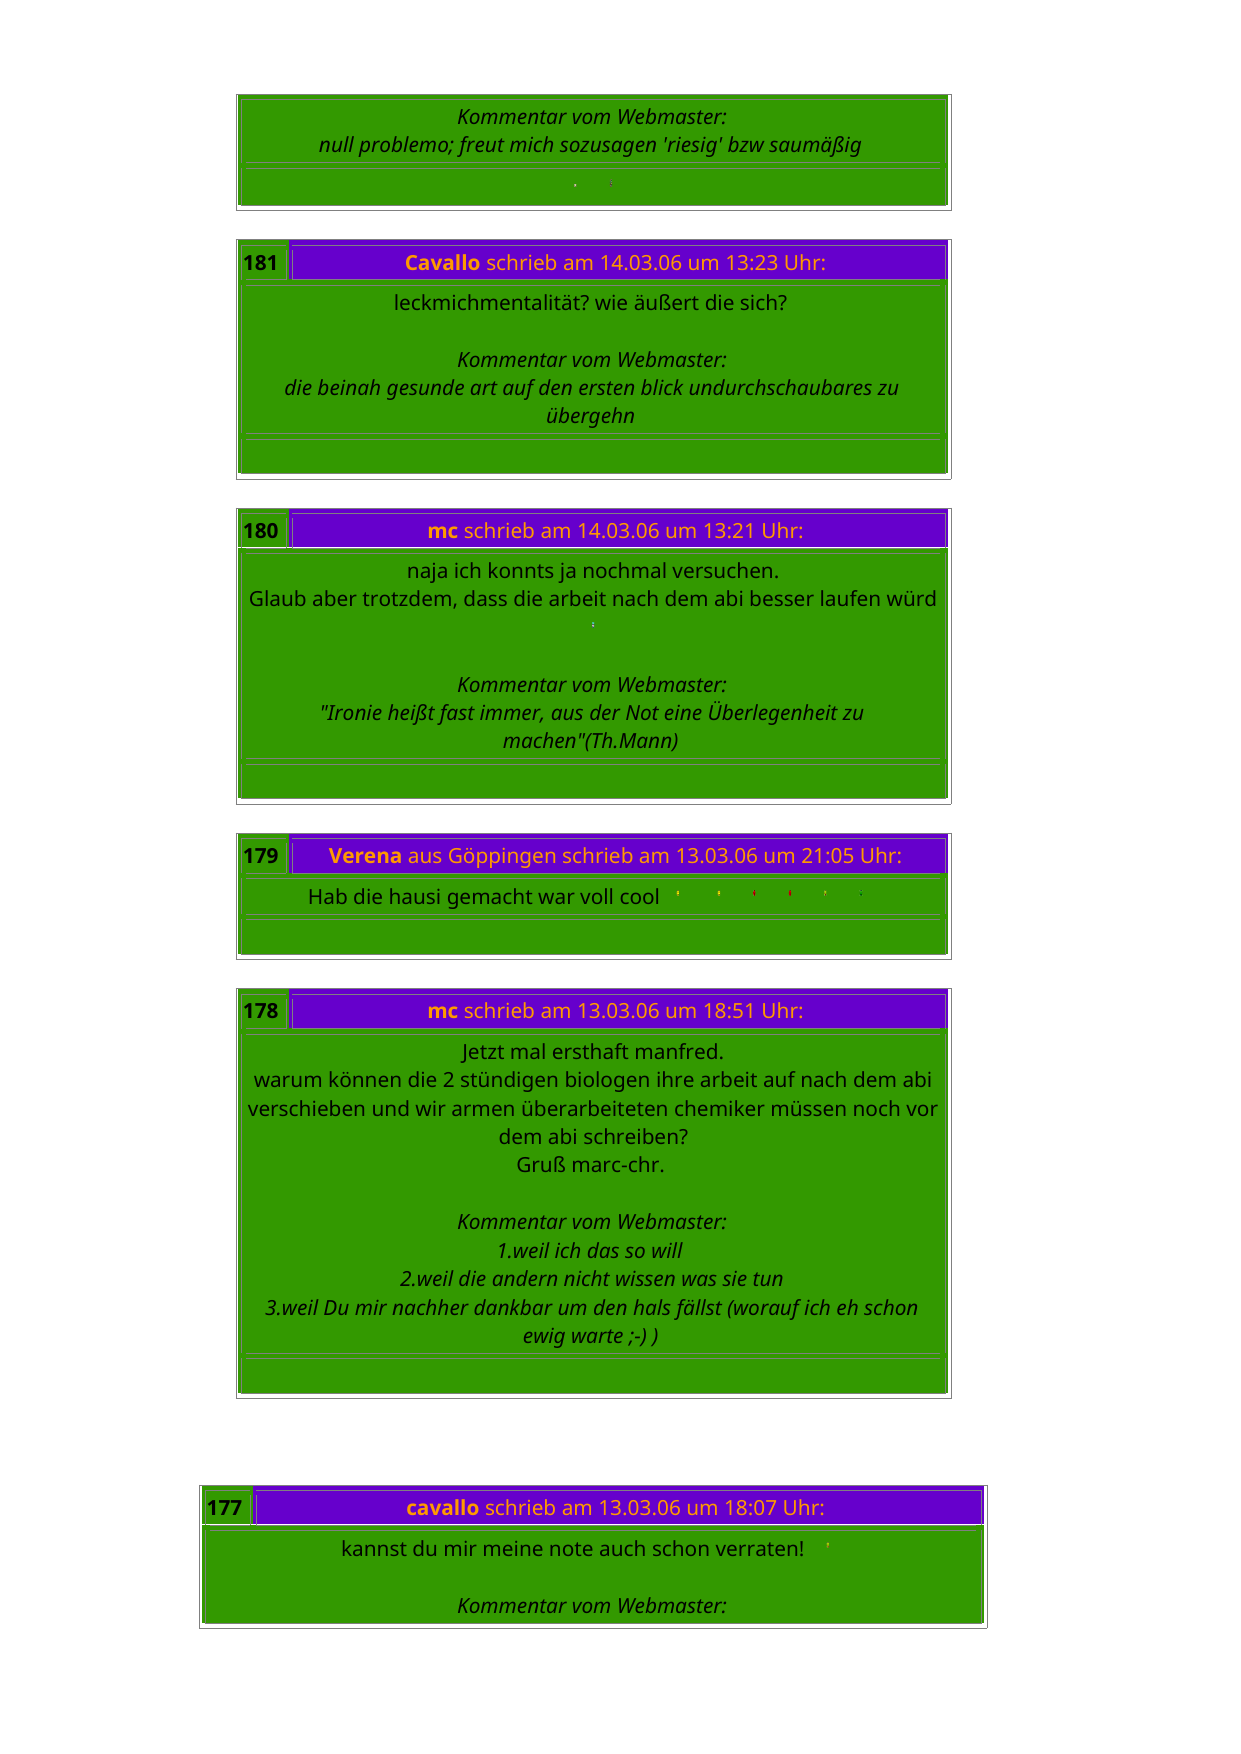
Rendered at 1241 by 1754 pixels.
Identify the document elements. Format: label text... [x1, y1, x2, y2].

table_cell leckmichmentalität? wie äußert die sich? Kommentar vom Webmaster: die beinah gesunde art auf den ersten blick undurchschaubares zu übergehn [238, 279, 948, 433]
table_cell [238, 758, 948, 798]
table_cell naja ich konnts ja nochmal versuchen. Glaub aber trotzdem, dass die arbeit nach dem abi besser laufen würd Kommentar vom Webmaster: "Ironie heißt fast immer, aus der Not eine Überlegenheit zu machen"(Th.Mann) [238, 548, 948, 758]
table_header 180 [238, 509, 289, 547]
table_cell kannst du mir meine note auch schon verraten! Kommentar vom Webmaster: [202, 1525, 984, 1623]
table_cell Hab die hausi gemacht war voll cool [238, 873, 948, 914]
table_header 181 [238, 240, 289, 279]
table_cell [238, 162, 948, 205]
table_header Cavallo schrieb am 14.03.06 um 13:23 Uhr: [289, 240, 948, 279]
table_header 179 [238, 834, 289, 873]
table_cell Kommentar vom Webmaster: null problemo; freut mich sozusagen 'riesig' bzw saumäßig [238, 95, 948, 162]
table_header mc schrieb am 13.03.06 um 18:51 Uhr: [289, 989, 948, 1028]
table_cell [238, 433, 948, 473]
table_header Verena aus Göppingen schrieb am 13.03.06 um 21:05 Uhr: [289, 834, 948, 873]
table_header mc schrieb am 14.03.06 um 13:21 Uhr: [289, 509, 948, 547]
table_cell [238, 1353, 948, 1393]
table_header cavallo schrieb am 13.03.06 um 18:07 Uhr: [253, 1486, 984, 1524]
table_cell Jetzt mal ersthaft manfred. warum können die 2 stündigen biologen ihre arbeit auf nach dem abi verschieben und wir armen überarbeiteten chemiker müssen noch vor dem abi schreiben? Gruß marc-chr. Kommentar vom Webmaster: 1.weil ich das so will 2.weil die andern nicht wissen was sie tun 3.weil Du mir nachher dankbar um den hals fällst (worauf ich eh schon ewig warte ;-) ) [238, 1028, 948, 1353]
table_header 178 [238, 989, 289, 1028]
table_cell [238, 914, 948, 954]
table_header 177 [202, 1486, 253, 1524]
